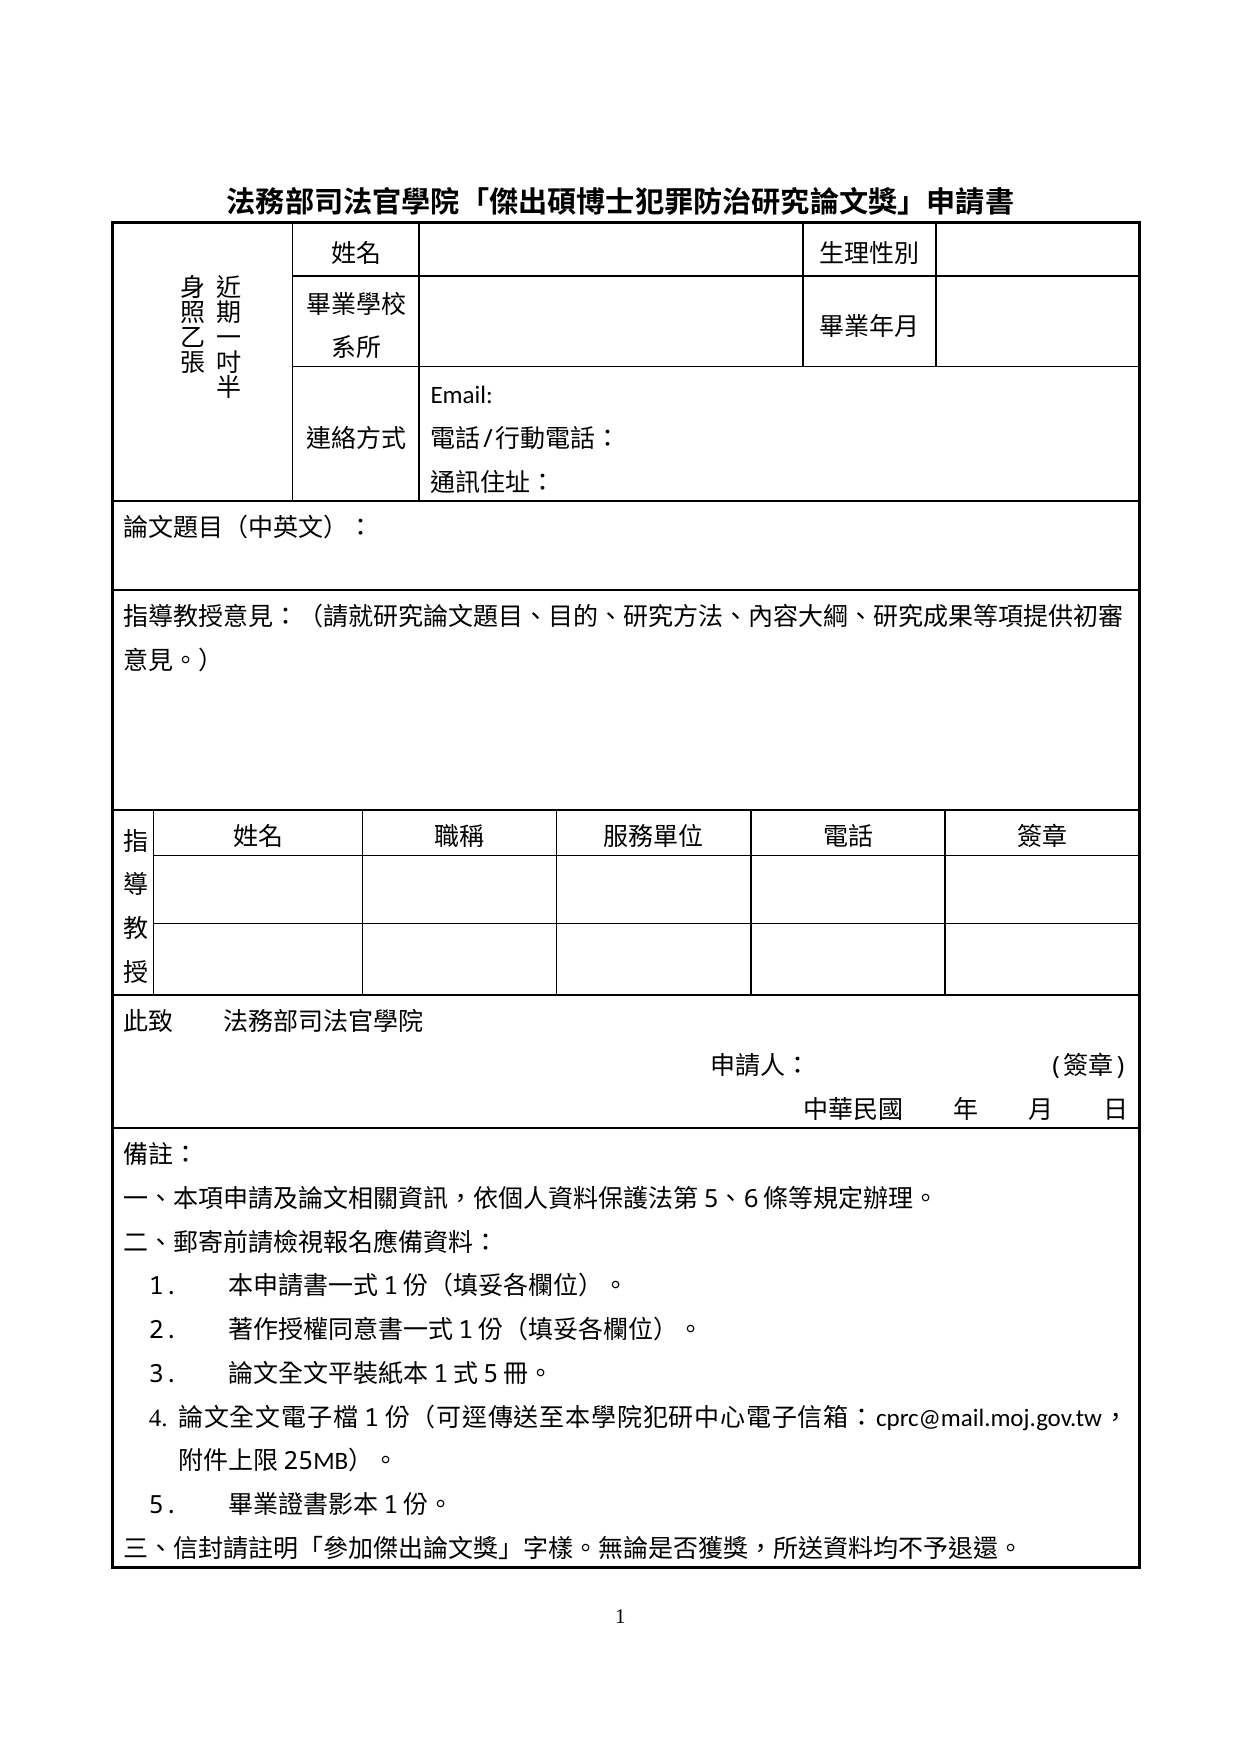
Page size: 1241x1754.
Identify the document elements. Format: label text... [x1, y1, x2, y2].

table_cell 姓名 [154, 811, 362, 854]
table_cell 簽章 [946, 811, 1138, 854]
table_cell 此致 法務部司法官學院 申請人： (簽章) 中華民國 年 月 日 [114, 996, 1138, 1127]
table_cell 指導 教授 [114, 811, 153, 994]
table_header 生理性別 [804, 224, 935, 275]
table_cell [557, 856, 750, 923]
table_cell 指導教授意見：（請就研究論文題目、目的、研究方法、內容大綱、研究成果等項提供初審意見。） [114, 591, 1138, 809]
table_header [114, 224, 292, 500]
table_cell [420, 277, 802, 366]
table_cell [363, 924, 556, 994]
table_header [937, 224, 1138, 275]
table_cell [154, 856, 362, 923]
table_cell 電話 [752, 811, 944, 854]
table_cell 畢業學校系所 [293, 277, 418, 366]
text 法務部司法官學院「傑出碩博士犯罪防治研究論文獎」申請書 [112, 158, 1128, 221]
table_cell 服務單位 [557, 811, 750, 854]
table_cell 畢業年月 [804, 277, 935, 366]
table_cell [752, 856, 944, 923]
table_header [420, 224, 802, 275]
table_header 姓名 [293, 224, 418, 275]
table_cell [946, 856, 1138, 923]
table_cell 備註： 一、本項申請及論文相關資訊，依個人資料保護法第5、6條等規定辦理。 二、郵寄前請檢視報名應備資料： 本申請書一式1份（填妥各欄位）。 著作授權同意書一式1份（填妥各欄位）。 論文全文平裝紙本1式5冊。 論文全文電子檔1份（可逕傳送至本學院犯研中心電子信箱：cprc@mail.moj.gov.tw，附件上限25MB）。 畢業證書影本1份。 三、信封請註明「參加傑出論文獎」字樣。無論是否獲獎，所送資料均不予退還。 [114, 1129, 1138, 1566]
table_cell [937, 277, 1138, 366]
table_cell [946, 924, 1138, 994]
table_cell 連絡方式 [293, 367, 418, 500]
table_cell Email: 電話/行動電話： 通訊住址： [420, 367, 1138, 500]
table_cell [752, 924, 944, 994]
table_cell [154, 924, 362, 994]
table_cell [557, 924, 750, 994]
table_cell 職稱 [363, 811, 556, 854]
table_cell 論文題目（中英文）： [114, 502, 1138, 589]
table_cell [363, 856, 556, 923]
